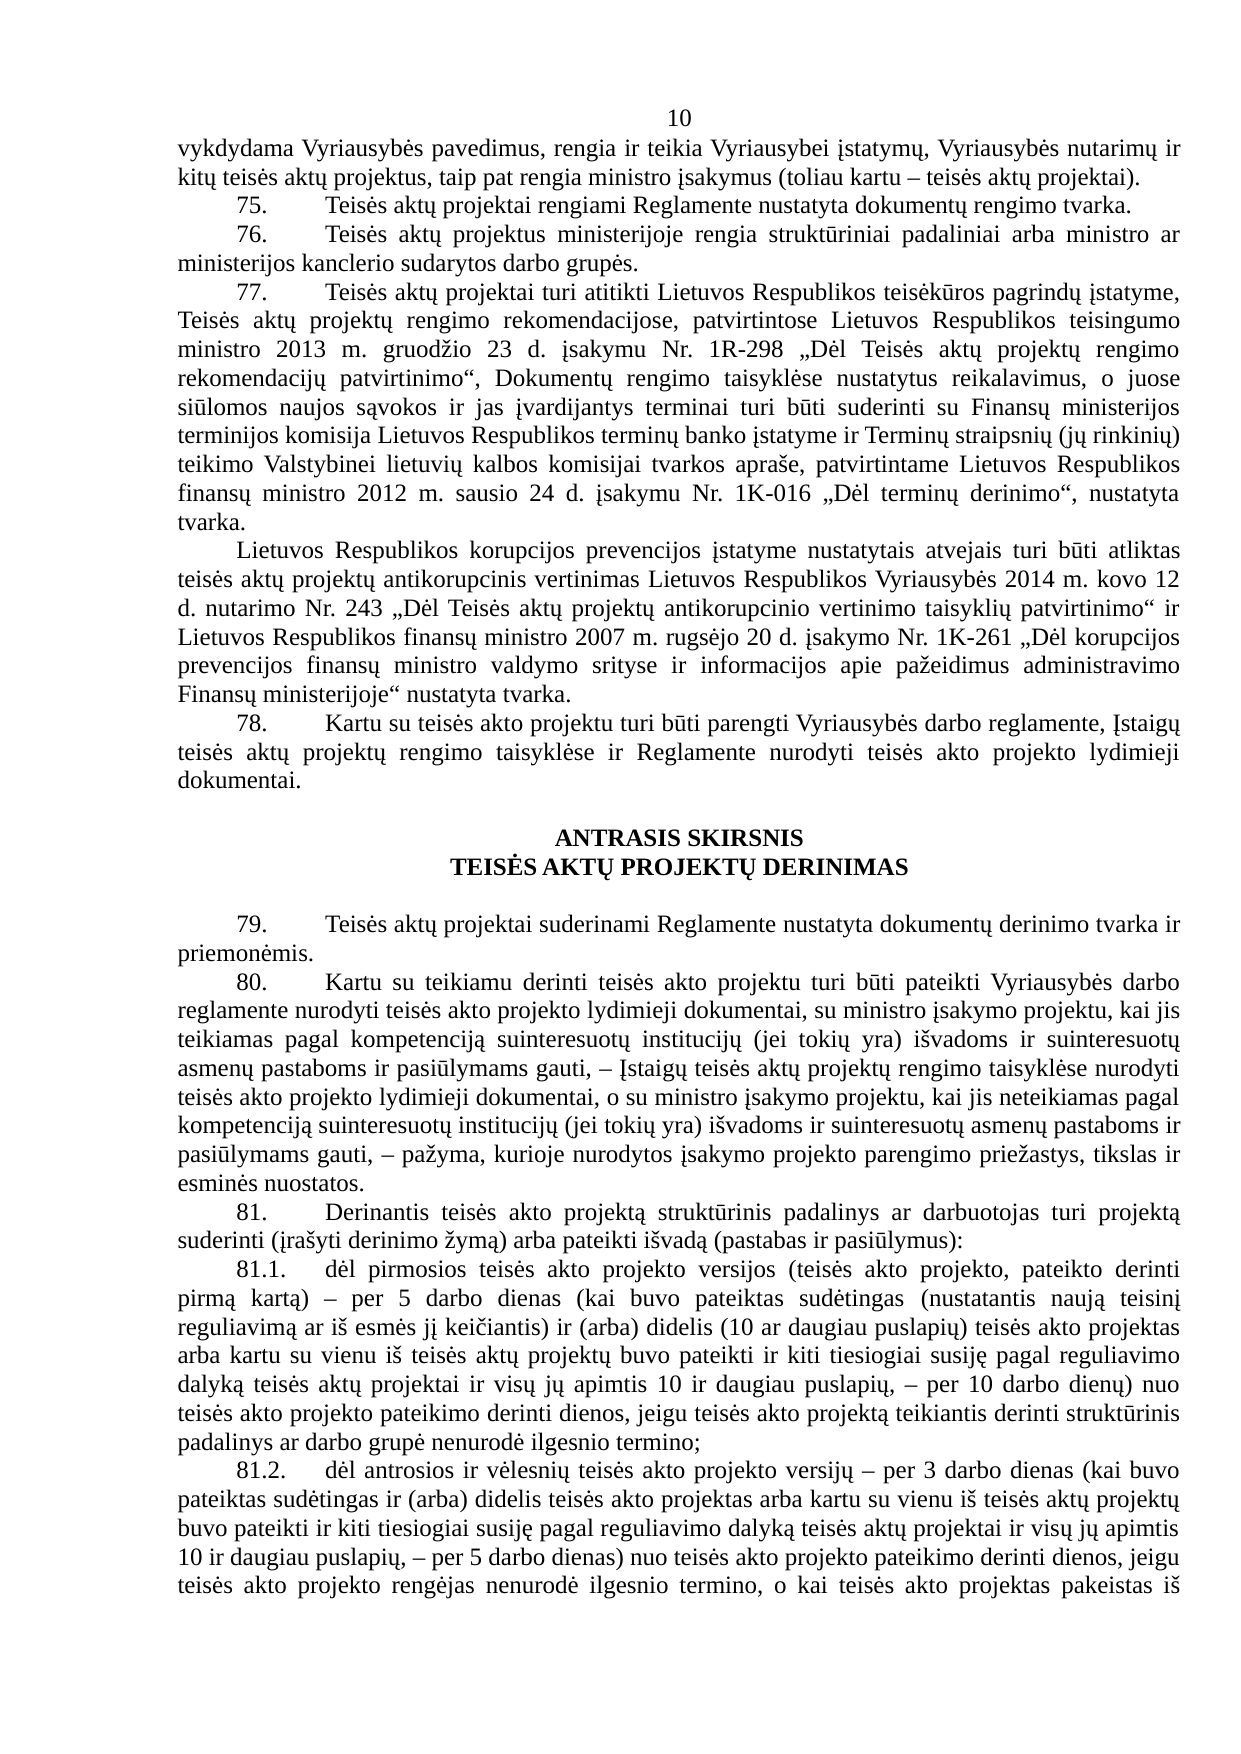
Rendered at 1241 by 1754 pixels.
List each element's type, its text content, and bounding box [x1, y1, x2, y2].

text 81.2. dėl antrosios ir vėlesnių teisės akto projekto versijų – per 3 darbo dienas (kai buvo pateiktas sudėtingas ir (arba) didelis teisės akto projektas arba kartu su vienu iš teisės aktų projektų buvo pateikti ir kiti tiesiogiai susiję pagal reguliavimo dalyką teisės aktų projektai ir visų jų apimtis 10 ir daugiau puslapių, – per 5 darbo dienas) nuo teisės akto projekto pateikimo derinti dienos, jeigu teisės akto projekto rengėjas nenurodė ilgesnio termino, o kai teisės akto projektas pakeistas iš [177, 1455, 1181, 1599]
text TEISĖS AKTŲ PROJEKTŲ derinimas [177, 852, 1181, 880]
text Lietuvos Respublikos korupcijos prevencijos įstatyme nustatytais atvejais turi būti atliktas teisės aktų projektų antikorupcinis vertinimas Lietuvos Respublikos Vyriausybės 2014 m. kovo 12 d. nutarimo Nr. 243 „Dėl Teisės aktų projektų antikorupcinio vertinimo taisyklių patvirtinimo“ ir Lietuvos Respublikos finansų ministro 2007 m. rugsėjo 20 d. įsakymo Nr. 1K-261 „Dėl korupcijos prevencijos finansų ministro valdymo srityse ir informacijos apie pažeidimus administravimo Finansų ministerijoje“ nustatyta tvarka. [177, 535, 1181, 708]
text 81.1. dėl pirmosios teisės akto projekto versijos (teisės akto projekto, pateikto derinti pirmą kartą) – per 5 darbo dienas (kai buvo pateiktas sudėtingas (nustatantis naują teisinį reguliavimą ar iš esmės jį keičiantis) ir (arba) didelis (10 ar daugiau puslapių) teisės akto projektas arba kartu su vienu iš teisės aktų projektų buvo pateikti ir kiti tiesiogiai susiję pagal reguliavimo dalyką teisės aktų projektai ir visų jų apimtis 10 ir daugiau puslapių, – per 10 darbo dienų) nuo teisės akto projekto pateikimo derinti dienos, jeigu teisės akto projektą teikiantis derinti struktūrinis padalinys ar darbo grupė nenurodė ilgesnio termino; [177, 1254, 1181, 1455]
text vykdydama Vyriausybės pavedimus, rengia ir teikia Vyriausybei įstatymų, Vyriausybės nutarimų ir kitų teisės aktų projektus, taip pat rengia ministro įsakymus (toliau kartu – teisės aktų projektai). [177, 133, 1181, 190]
text 81. Derinantis teisės akto projektą struktūrinis padalinys ar darbuotojas turi projektą suderinti (įrašyti derinimo žymą) arba pateikti išvadą (pastabas ir pasiūlymus): [177, 1197, 1181, 1254]
text ANTRASIS SKIRSNIS [177, 823, 1181, 852]
text 78. Kartu su teisės akto projektu turi būti parengti Vyriausybės darbo reglamente, Įstaigų teisės aktų projektų rengimo taisyklėse ir Reglamente nurodyti teisės akto projekto lydimieji dokumentai. [177, 708, 1181, 794]
text 79. Teisės aktų projektai suderinami Reglamente nustatyta dokumentų derinimo tvarka ir priemonėmis. [177, 909, 1181, 967]
text 75. Teisės aktų projektai rengiami Reglamente nustatyta dokumentų rengimo tvarka. [177, 190, 1181, 219]
text 76. Teisės aktų projektus ministerijoje rengia struktūriniai padaliniai arba ministro ar ministerijos kanclerio sudarytos darbo grupės. [177, 219, 1181, 277]
text 80. Kartu su teikiamu derinti teisės akto projektu turi būti pateikti Vyriausybės darbo reglamente nurodyti teisės akto projekto lydimieji dokumentai, su ministro įsakymo projektu, kai jis teikiamas pagal kompetenciją suinteresuotų institucijų (jei tokių yra) išvadoms ir suinteresuotų asmenų pastaboms ir pasiūlymams gauti, – Įstaigų teisės aktų projektų rengimo taisyklėse nurodyti teisės akto projekto lydimieji dokumentai, o su ministro įsakymo projektu, kai jis neteikiamas pagal kompetenciją suinteresuotų institucijų (jei tokių yra) išvadoms ir suinteresuotų asmenų pastaboms ir pasiūlymams gauti, – pažyma, kurioje nurodytos įsakymo projekto parengimo priežastys, tikslas ir esminės nuostatos. [177, 967, 1181, 1197]
text 77. Teisės aktų projektai turi atitikti Lietuvos Respublikos teisėkūros pagrindų įstatyme, Teisės aktų projektų rengimo rekomendacijose, patvirtintose Lietuvos Respublikos teisingumo ministro 2013 m. gruodžio 23 d. įsakymu Nr. 1R-298 „Dėl Teisės aktų projektų rengimo rekomendacijų patvirtinimo“, Dokumentų rengimo taisyklėse nustatytus reikalavimus, o juose siūlomos naujos sąvokos ir jas įvardijantys terminai turi būti suderinti su Finansų ministerijos terminijos komisija Lietuvos Respublikos terminų banko įstatyme ir Terminų straipsnių (jų rinkinių) teikimo Valstybinei lietuvių kalbos komisijai tvarkos apraše, patvirtintame Lietuvos Respublikos finansų ministro 2012 m. sausio 24 d. įsakymu Nr. 1K-016 „Dėl terminų derinimo“, nustatyta tvarka. [177, 277, 1181, 535]
